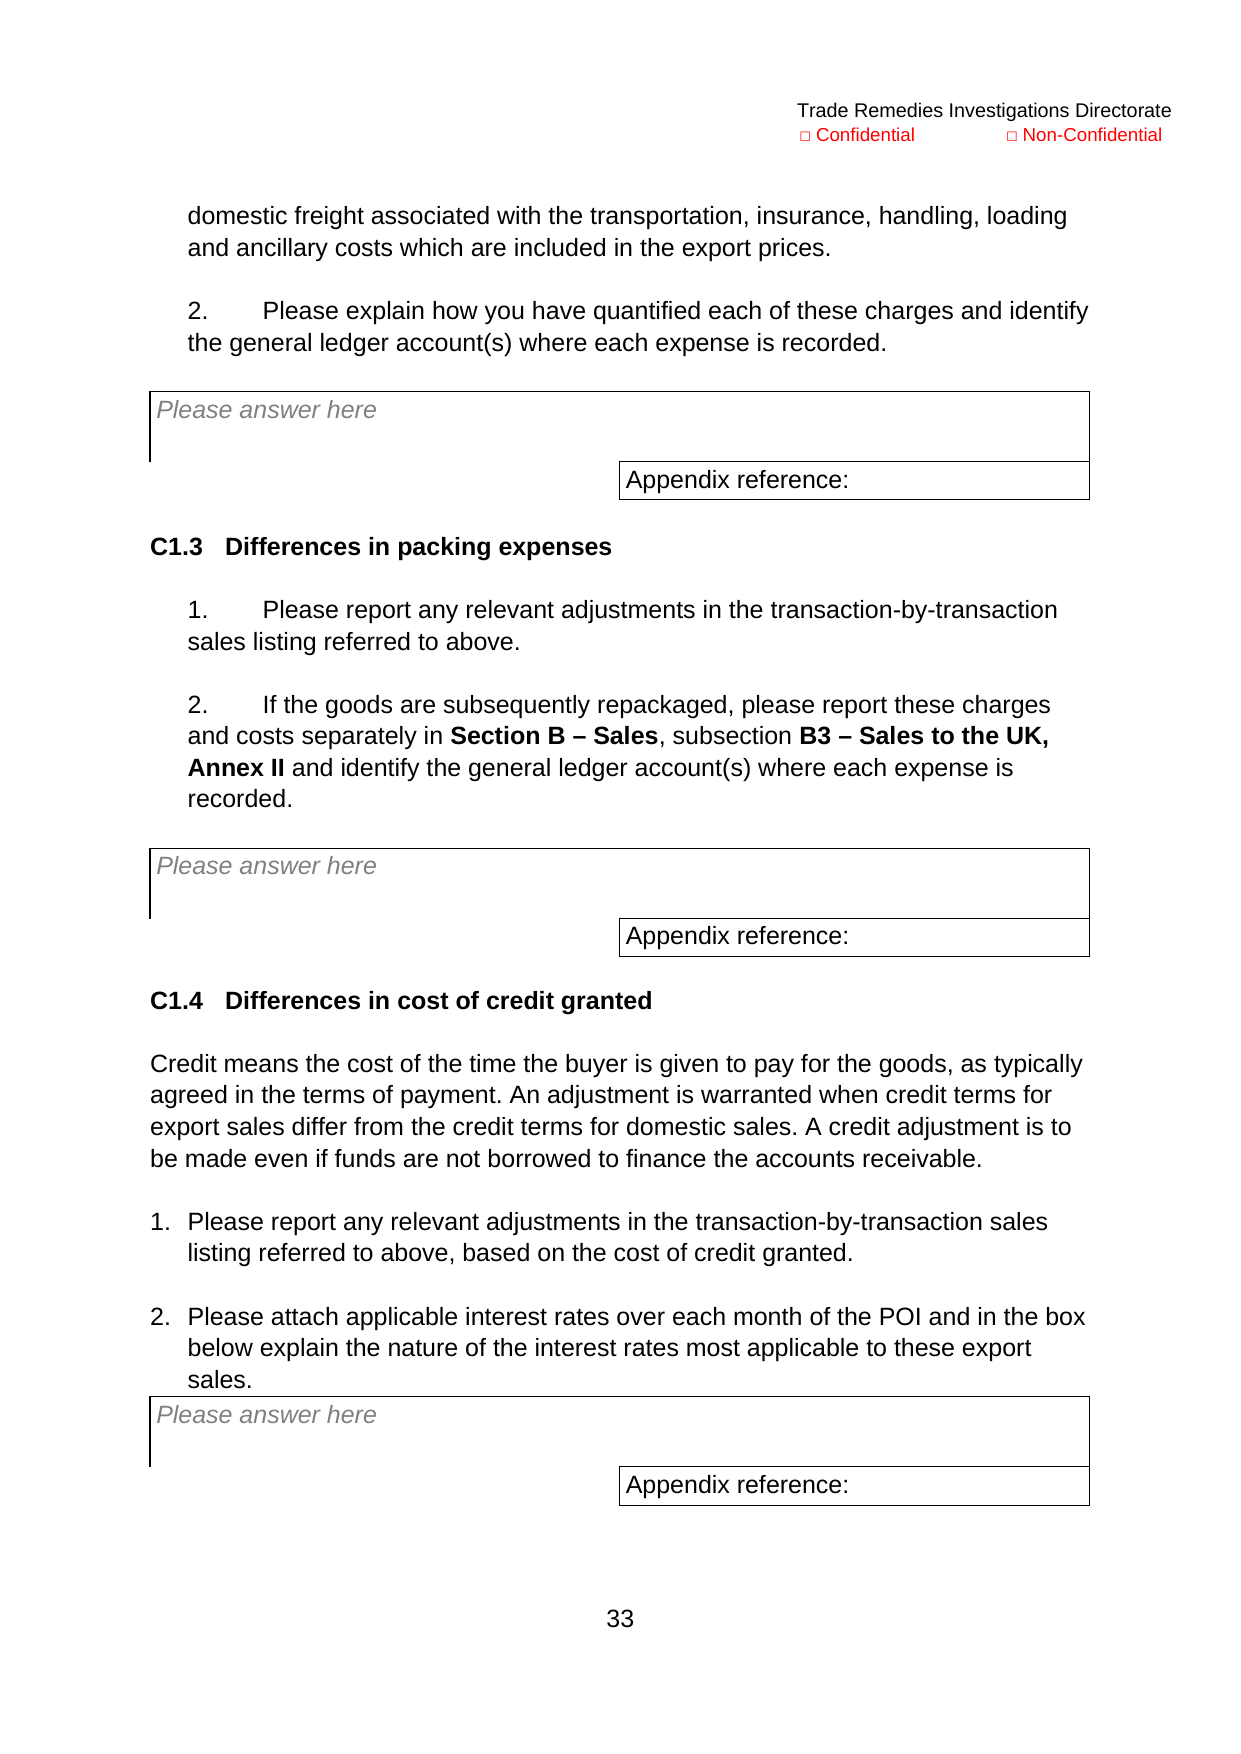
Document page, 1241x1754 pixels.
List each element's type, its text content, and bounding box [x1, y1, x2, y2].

list Please explain how you have quantified each of these charges and identify the general ledger account(s) where each expense is recorded. [187, 296, 1090, 356]
table_cell Appendix reference: [620, 462, 1089, 499]
list domestic freight associated with the transportation, insurance, handling, loading and ancillary costs which are included in the export prices. [187, 201, 1090, 262]
subtitle C1.3 Differences in packing expenses [150, 532, 1090, 561]
table_header Please answer here [151, 1397, 1089, 1466]
subtitle C1.4 Differences in cost of credit granted [150, 986, 1090, 1014]
table_cell [150, 919, 619, 956]
text Credit means the cost of the time the buyer is given to pay for the goods, as typically agreed in the terms of payment. An adjustment is warranted when credit terms for export sales differ from the credit terms for domestic sales. A credit adjustment is to be made even if funds are not borrowed to finance the accounts receivable. [150, 1049, 1090, 1172]
table_cell [150, 462, 619, 499]
list If the goods are subsequently repackaged, please report these charges and costs separately in Section B – Sales, subsection B3 – Sales to the UK, Annex II and identify the general ledger account(s) where each expense is recorded. [187, 689, 1090, 813]
table_cell [150, 1467, 619, 1504]
list Please attach applicable interest rates over each month of the POI and in the box below explain the nature of the interest rates most applicable to these export sales. [150, 1301, 1090, 1393]
list Please report any relevant adjustments in the transaction-by-transaction sales listing referred to above, based on the cost of credit granted. [150, 1207, 1090, 1267]
table_header Please answer here [151, 849, 1089, 917]
table_cell Appendix reference: [620, 919, 1089, 956]
table_cell Appendix reference: [620, 1467, 1089, 1504]
list Please report any relevant adjustments in the transaction-by-transaction sales listing referred to above. [187, 595, 1090, 655]
table_header Please answer here [151, 392, 1089, 461]
